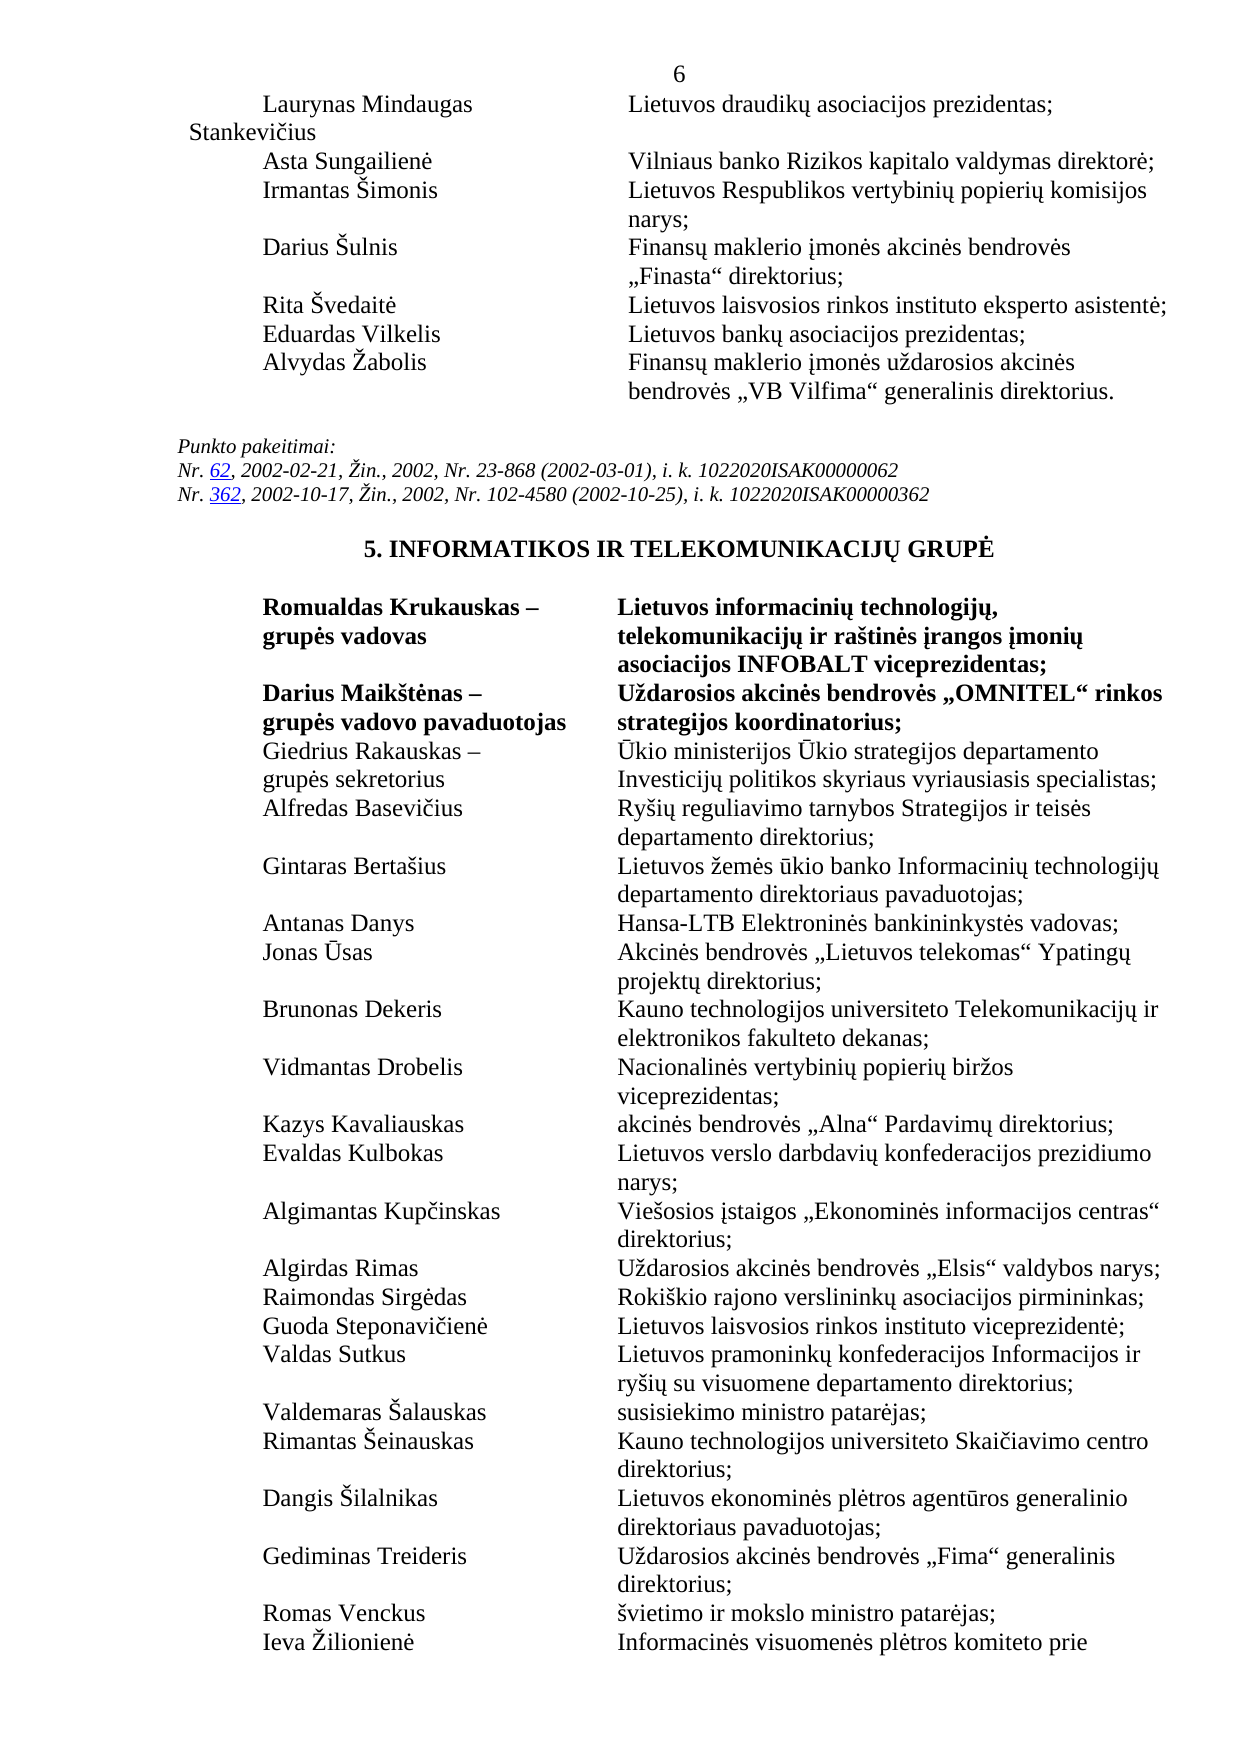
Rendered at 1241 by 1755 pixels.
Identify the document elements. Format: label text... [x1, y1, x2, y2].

table_cell Lietuvos verslo darbdavių konfederacijos prezidiumo narys; [606, 1138, 1181, 1196]
text Punkto pakeitimai: [177, 434, 1181, 458]
table_cell Lietuvos bankų asociacijos prezidentas; [617, 319, 1181, 347]
table_cell Kauno technologijos universiteto Skaičiavimo centro direktorius; [606, 1426, 1181, 1483]
table_cell Evaldas Kulbokas [177, 1138, 606, 1196]
table_cell Uždarosios akcinės bendrovės „OMNITEL“ rinkos strategijos koordinatorius; [606, 678, 1181, 736]
table_cell Vidmantas Drobelis [177, 1052, 606, 1109]
table_cell Raimondas Sirgėdas [177, 1282, 606, 1311]
table_cell Rita Švedaitė [177, 290, 617, 319]
table_cell Lietuvos Respublikos vertybinių popierių komisijos narys; [617, 175, 1181, 232]
table_cell Ryšių reguliavimo tarnybos Strategijos ir teisės departamento direktorius; [606, 793, 1181, 851]
table_cell Brunonas Dekeris [177, 995, 606, 1052]
table_cell Viešosios įstaigos „Ekonominės informacijos centras“ direktorius; [606, 1196, 1181, 1253]
table_cell Finansų maklerio įmonės akcinės bendrovės „Finasta“ direktorius; [617, 233, 1181, 290]
table_cell Ieva Žilionienė [177, 1627, 606, 1656]
table_cell akcinės bendrovės „Alna“ Pardavimų direktorius; [606, 1110, 1181, 1138]
table_cell švietimo ir mokslo ministro patarėjas; [606, 1598, 1181, 1627]
table_cell Romas Venckus [177, 1598, 606, 1627]
table_header Romualdas Krukauskas – grupės vadovas [177, 592, 606, 678]
text Nr. 62, 2002-02-21, Žin., 2002, Nr. 23-868 (2002-03-01), i. k. 1022020ISAK00000062 [177, 458, 1181, 482]
table_cell Guoda Steponavičienė [177, 1311, 606, 1339]
table_cell Asta Sungailienė [177, 146, 617, 175]
table_cell Kauno technologijos universiteto Telekomunikacijų ir elektronikos fakulteto dekanas; [606, 995, 1181, 1052]
table_cell Lietuvos draudikų asociacijos prezidentas; [617, 89, 1181, 146]
table_cell Ūkio ministerijos Ūkio strategijos departamento Investicijų politikos skyriaus vyriausiasis specialistas; [606, 736, 1181, 793]
table_cell Uždarosios akcinės bendrovės „Fima“ generalinis direktorius; [606, 1541, 1181, 1598]
table_header Lietuvos informacinių technologijų, telekomunikacijų ir raštinės įrangos įmonių asociacijos INFOBALT viceprezidentas; [606, 592, 1181, 678]
table_cell Antanas Danys [177, 908, 606, 937]
table_cell Gediminas Treideris [177, 1541, 606, 1598]
table_cell Giedrius Rakauskas – grupės sekretorius [177, 736, 606, 793]
table_cell Algimantas Kupčinskas [177, 1196, 606, 1253]
table_cell Alfredas Basevičius [177, 793, 606, 851]
table_cell Lietuvos ekonominės plėtros agentūros generalinio direktoriaus pavaduotojas; [606, 1483, 1181, 1541]
table_cell Darius Maikštėnas – grupės vadovo pavaduotojas [177, 678, 606, 736]
table_cell Rokiškio rajono verslininkų asociacijos pirmininkas; [606, 1282, 1181, 1311]
table_cell Dangis Šilalnikas [177, 1483, 606, 1541]
table_cell Gintaras Bertašius [177, 851, 606, 908]
table_cell Lietuvos žemės ūkio banko Informacinių technologijų departamento direktoriaus pavaduotojas; [606, 851, 1181, 908]
table_cell Lietuvos laisvosios rinkos instituto eksperto asistentė; [617, 290, 1181, 319]
table_cell Informacinės visuomenės plėtros komiteto prie [606, 1627, 1181, 1656]
table_cell Akcinės bendrovės „Lietuvos telekomas“ Ypatingų projektų direktorius; [606, 937, 1181, 994]
table_cell Kazys Kavaliauskas [177, 1110, 606, 1138]
table_cell Laurynas Mindaugas Stankevičius [177, 89, 617, 146]
table_cell Finansų maklerio įmonės uždarosios akcinės bendrovės „VB Vilfima“ generalinis direktorius. [617, 348, 1181, 405]
table_cell Algirdas Rimas [177, 1253, 606, 1282]
table_cell Darius Šulnis [177, 233, 617, 290]
table_cell Alvydas Žabolis [177, 348, 617, 405]
table_cell Lietuvos pramoninkų konfederacijos Informacijos ir ryšių su visuomene departamento direktorius; [606, 1340, 1181, 1397]
table_cell Jonas Ūsas [177, 937, 606, 994]
table_cell Irmantas Šimonis [177, 175, 617, 232]
table_cell Valdas Sutkus [177, 1340, 606, 1397]
text Nr. 362, 2002-10-17, Žin., 2002, Nr. 102-4580 (2002-10-25), i. k. 1022020ISAK00000362 [177, 482, 1181, 506]
table_cell Valdemaras Šalauskas [177, 1397, 606, 1426]
table_cell Hansa-LTB Elektroninės bankininkystės vadovas; [606, 908, 1181, 937]
table_cell susisiekimo ministro patarėjas; [606, 1397, 1181, 1426]
table_cell Lietuvos laisvosios rinkos instituto viceprezidentė; [606, 1311, 1181, 1339]
text 5. Informatikos ir telekomunikacijų grupė [177, 534, 1181, 563]
table_cell Rimantas Šeinauskas [177, 1426, 606, 1483]
table_cell Vilniaus banko Rizikos kapitalo valdymas direktorė; [617, 146, 1181, 175]
table_cell Eduardas Vilkelis [177, 319, 617, 347]
table_cell Uždarosios akcinės bendrovės „Elsis“ valdybos narys; [606, 1253, 1181, 1282]
table_cell Nacionalinės vertybinių popierių biržos viceprezidentas; [606, 1052, 1181, 1109]
